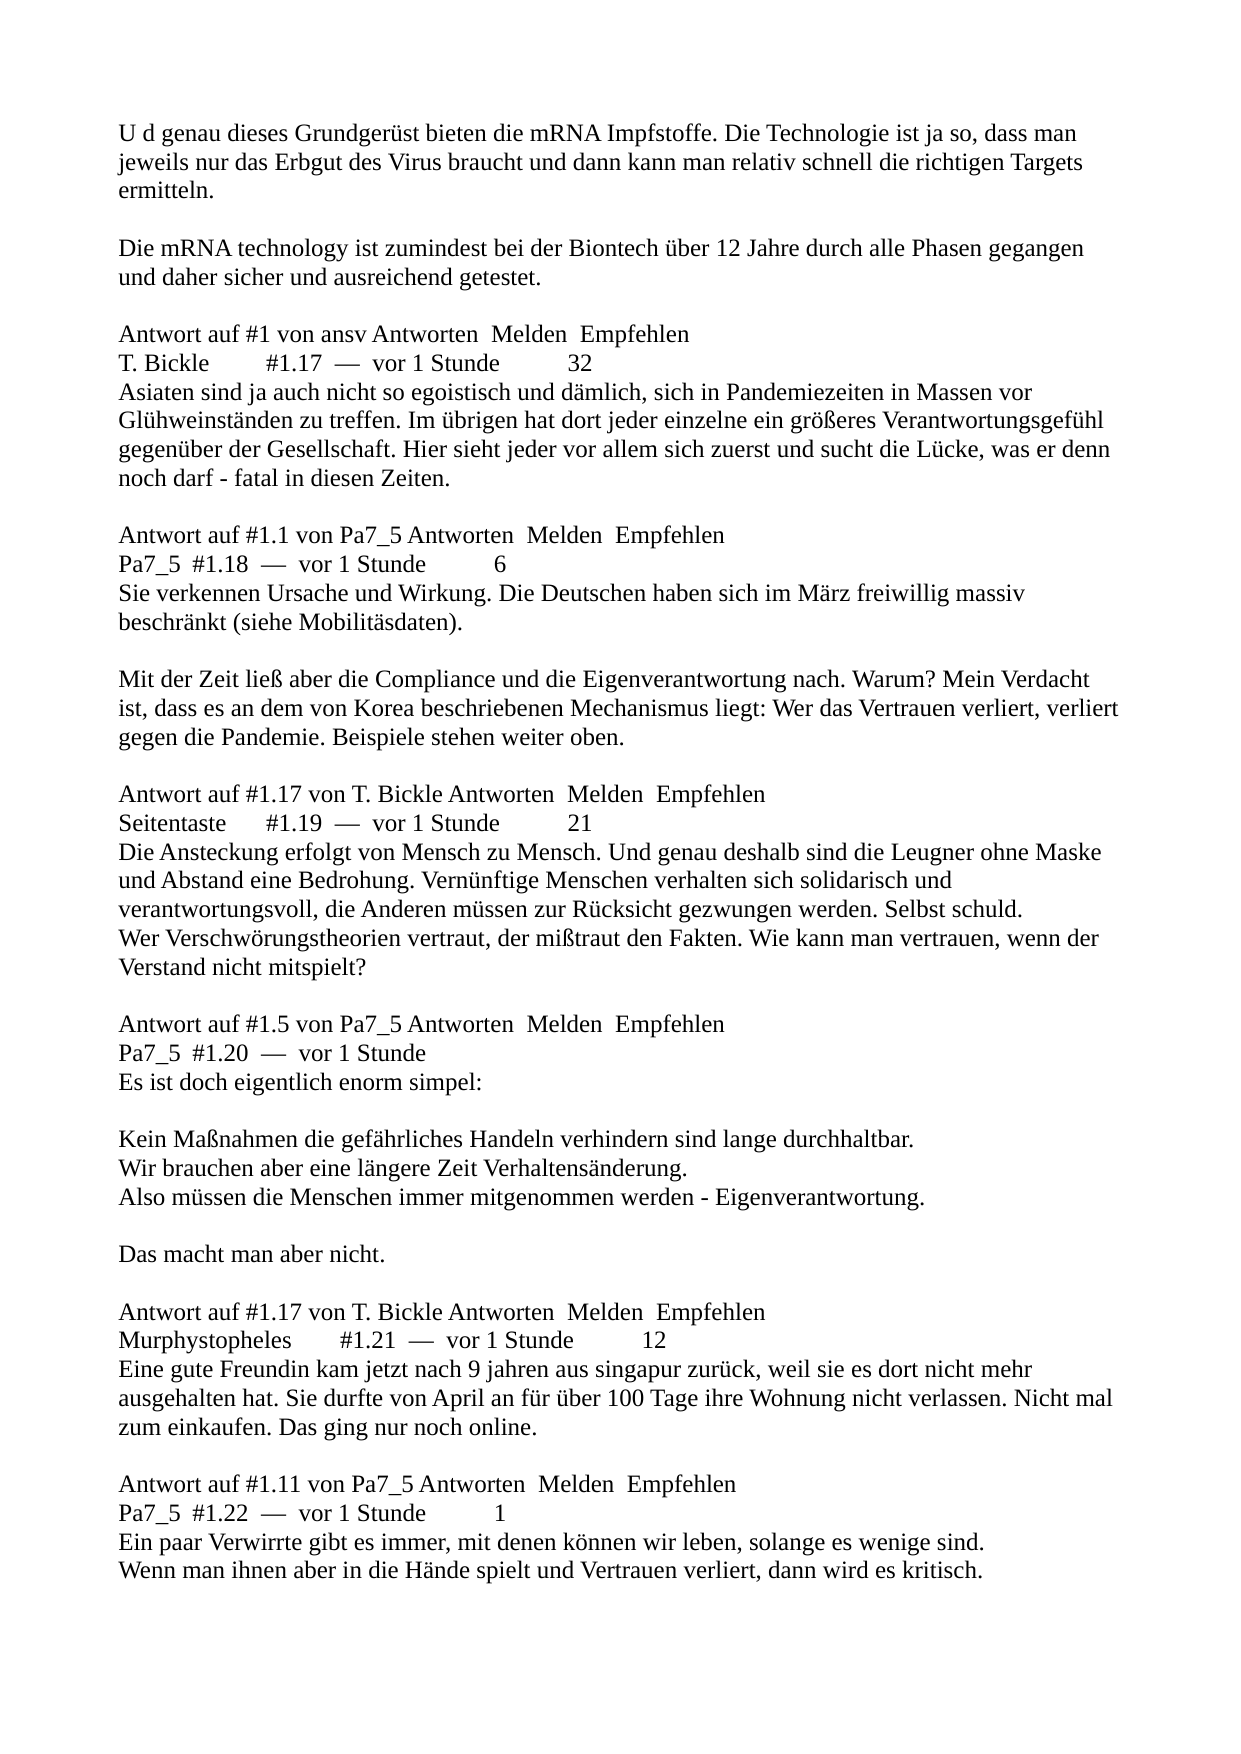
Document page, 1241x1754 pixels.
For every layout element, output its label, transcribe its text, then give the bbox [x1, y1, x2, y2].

text Antwort auf #1.17 von T. Bickle Antworten Melden Empfehlen [118, 779, 1122, 808]
text Antwort auf #1.11 von Pa7_5 Antworten Melden Empfehlen [118, 1469, 1122, 1498]
text Ein paar Verwirrte gibt es immer, mit denen können wir leben, solange es wenige sind. [118, 1527, 1122, 1556]
text Eine gute Freundin kam jetzt nach 9 jahren aus singapur zurück, weil sie es dort nicht mehr ausgehalten hat. Sie durfte von April an für über 100 Tage ihre Wohnung nicht verlassen. Nicht mal zum einkaufen. Das ging nur noch online. [118, 1354, 1122, 1441]
text Wir brauchen aber eine längere Zeit Verhaltensänderung. [118, 1153, 1122, 1182]
text Asiaten sind ja auch nicht so egoistisch und dämlich, sich in Pandemiezeiten in Massen vor Glühweinständen zu treffen. Im übrigen hat dort jeder einzelne ein größeres Verantwortungsgefühl gegenüber der Gesellschaft. Hier sieht jeder vor allem sich zuerst und sucht die Lücke, was er denn noch darf - fatal in diesen Zeiten. [118, 377, 1122, 492]
text Antwort auf #1.1 von Pa7_5 Antworten Melden Empfehlen [118, 521, 1122, 549]
text Antwort auf #1.5 von Pa7_5 Antworten Melden Empfehlen [118, 1009, 1122, 1038]
text Wenn man ihnen aber in die Hände spielt und Vertrauen verliert, dann wird es kritisch. [118, 1556, 1122, 1584]
text Pa7_5 #1.18 — vor 1 Stunde 6 [118, 549, 1122, 578]
text Pa7_5 #1.20 — vor 1 Stunde [118, 1038, 1122, 1067]
text Also müssen die Menschen immer mitgenommen werden - Eigenverantwortung. [118, 1182, 1122, 1211]
text Antwort auf #1.17 von T. Bickle Antworten Melden Empfehlen [118, 1297, 1122, 1326]
text Kein Maßnahmen die gefährliches Handeln verhindern sind lange durchhaltbar. [118, 1124, 1122, 1153]
text Pa7_5 #1.22 — vor 1 Stunde 1 [118, 1498, 1122, 1527]
text Es ist doch eigentlich enorm simpel: [118, 1067, 1122, 1096]
text Die Ansteckung erfolgt von Mensch zu Mensch. Und genau deshalb sind die Leugner ohne Maske und Abstand eine Bedrohung. Vernünftige Menschen verhalten sich solidarisch und verantwortungsvoll, die Anderen müssen zur Rücksicht gezwungen werden. Selbst schuld. [118, 837, 1122, 923]
text Wer Verschwörungstheorien vertraut, der mißtraut den Fakten. Wie kann man vertrauen, wenn der Verstand nicht mitspielt? [118, 923, 1122, 981]
text Murphystopheles #1.21 — vor 1 Stunde 12 [118, 1326, 1122, 1354]
text T. Bickle #1.17 — vor 1 Stunde 32 [118, 348, 1122, 377]
text Die mRNA technology ist zumindest bei der Biontech über 12 Jahre durch alle Phasen gegangen und daher sicher und ausreichend getestet. [118, 233, 1122, 291]
text Seitentaste #1.19 — vor 1 Stunde 21 [118, 808, 1122, 837]
text U d genau dieses Grundgerüst bieten die mRNA Impfstoffe. Die Technologie ist ja so, dass man jeweils nur das Erbgut des Virus braucht und dann kann man relativ schnell die richtigen Targets ermitteln. [118, 118, 1122, 204]
text Das macht man aber nicht. [118, 1239, 1122, 1268]
text Sie verkennen Ursache und Wirkung. Die Deutschen haben sich im März freiwillig massiv beschränkt (siehe Mobilitäsdaten). [118, 578, 1122, 636]
text Antwort auf #1 von ansv Antworten Melden Empfehlen [118, 319, 1122, 348]
text Mit der Zeit ließ aber die Compliance und die Eigenverantwortung nach. Warum? Mein Verdacht ist, dass es an dem von Korea beschriebenen Mechanismus liegt: Wer das Vertrauen verliert, verliert gegen die Pandemie. Beispiele stehen weiter oben. [118, 664, 1122, 751]
